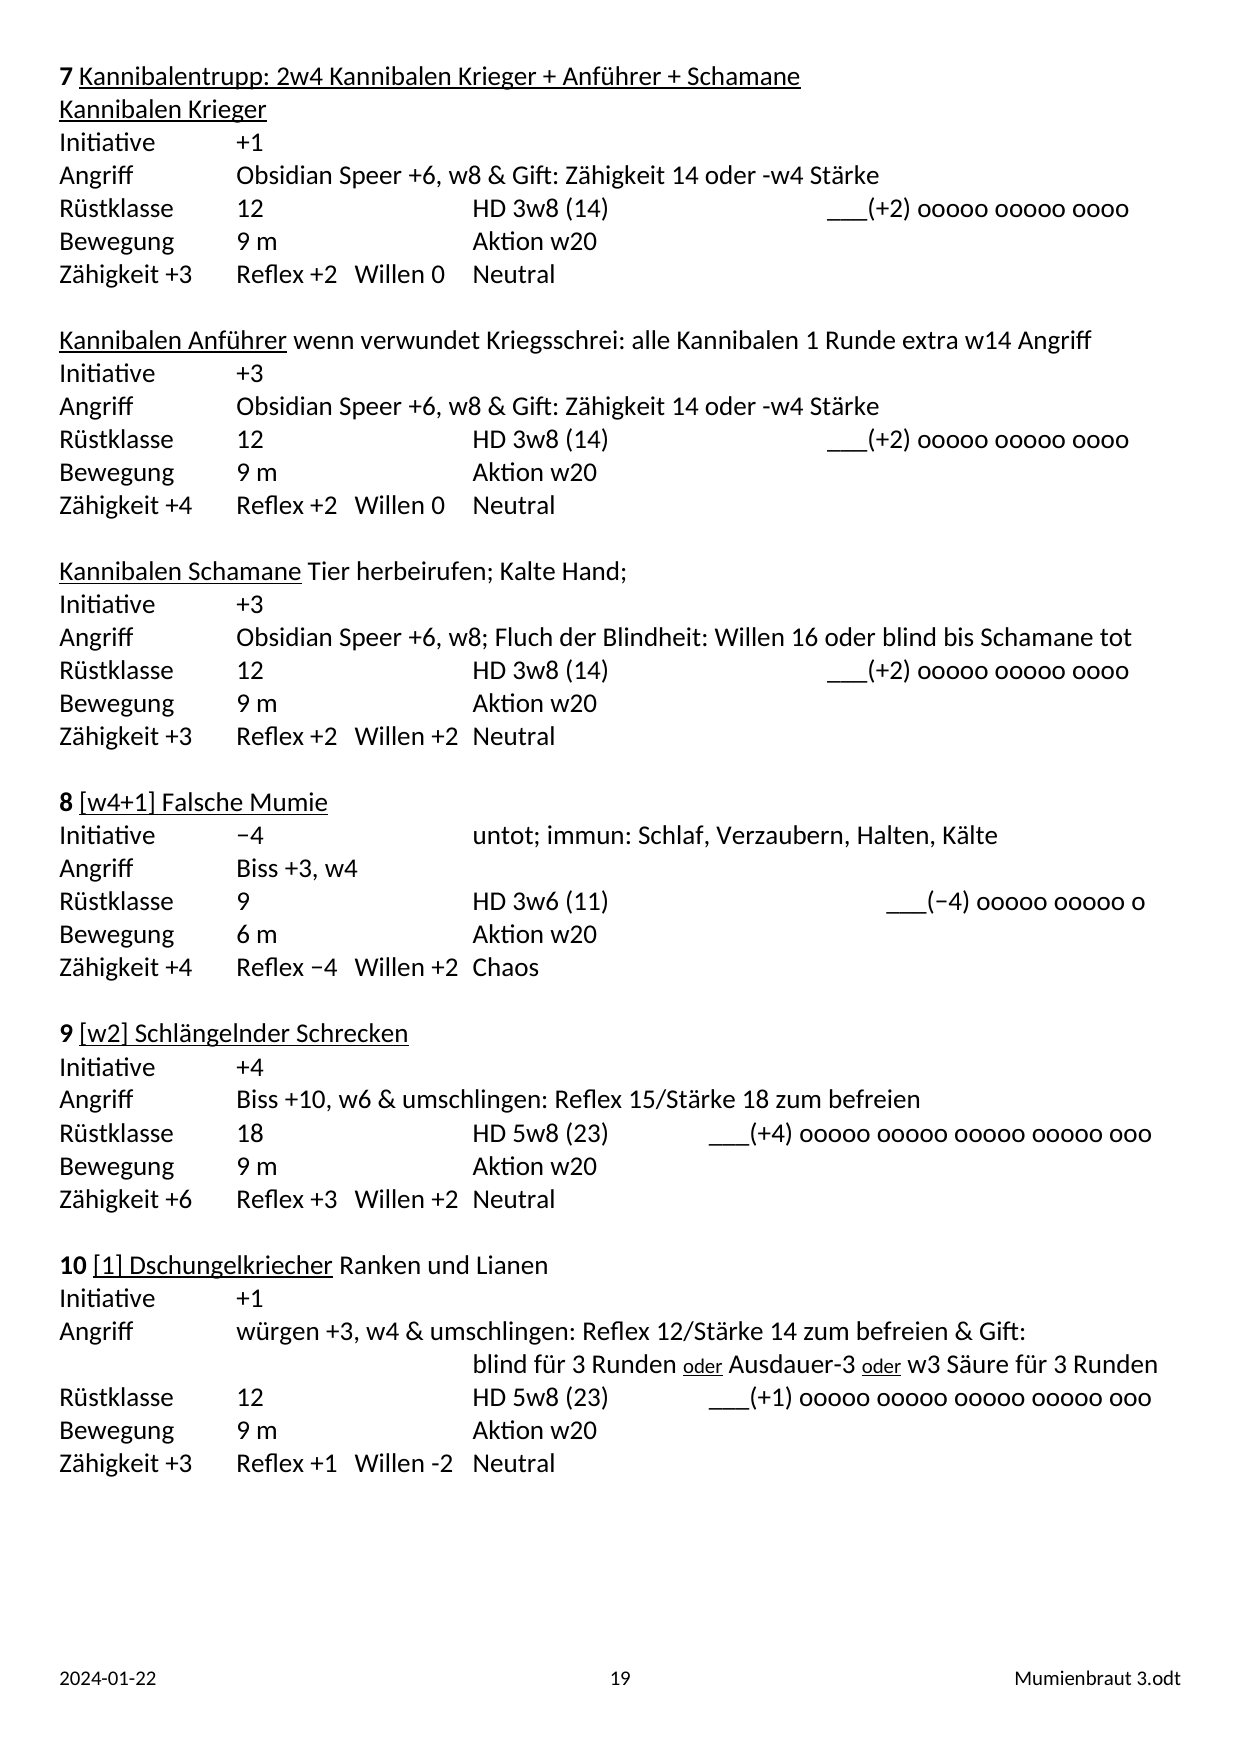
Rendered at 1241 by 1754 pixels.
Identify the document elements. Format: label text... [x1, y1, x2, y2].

text Initiative +1 [59, 125, 1181, 158]
text Zähigkeit +6 Reflex +3 Willen +2 Neutral [59, 1182, 1181, 1215]
text 7 Kannibalentrupp: 2w4 Kannibalen Krieger + Anführer + Schamane [59, 59, 1181, 92]
text Angriff Biss +3, w4 [59, 852, 1181, 884]
text Zähigkeit +4 Reflex +2 Willen 0 Neutral [59, 488, 1181, 521]
text Zähigkeit +3 Reflex +1 Willen -2 Neutral [59, 1446, 1181, 1479]
text Bewegung 9 m Aktion w20 [59, 1413, 1181, 1446]
text Initiative +3 [59, 356, 1181, 389]
text Initiative −4 untot; immun: Schlaf, Verzaubern, Halten, Kälte [59, 818, 1181, 852]
text Zähigkeit +3 Reflex +2 Willen 0 Neutral [59, 257, 1181, 290]
text Kannibalen Krieger [59, 92, 1181, 125]
text Bewegung 9 m Aktion w20 [59, 224, 1181, 257]
text Bewegung 9 m Aktion w20 [59, 455, 1181, 488]
text Rüstklasse 12 HD 3w8 (14) ___(+2) ooooo ooooo oooo [59, 653, 1181, 686]
text Rüstklasse 12 HD 3w8 (14) ___(+2) ooooo ooooo oooo [59, 191, 1181, 224]
text Angriff Obsidian Speer +6, w8 & Gift: Zähigkeit 14 oder -w4 Stärke [59, 158, 1181, 191]
text Rüstklasse 12 HD 5w8 (23) ___(+1) ooooo ooooo ooooo ooooo ooo [59, 1380, 1181, 1413]
text Kannibalen Schamane Tier herbeirufen; Kalte Hand; [59, 554, 1181, 587]
text Angriff Obsidian Speer +6, w8 & Gift: Zähigkeit 14 oder -w4 Stärke [59, 389, 1181, 422]
text Bewegung 6 m Aktion w20 [59, 918, 1181, 951]
text Rüstklasse 18 HD 5w8 (23) ___(+4) ooooo ooooo ooooo ooooo ooo [59, 1116, 1181, 1149]
text Angriff würgen +3, w4 & umschlingen: Reflex 12/Stärke 14 zum befreien & Gift: [59, 1314, 1181, 1347]
text 9 [w2] Schlängelnder Schrecken [59, 1017, 1181, 1050]
text blind für 3 Runden oder Ausdauer-3 oder w3 Säure für 3 Runden [59, 1347, 1181, 1380]
text Angriff Biss +10, w6 & umschlingen: Reflex 15/Stärke 18 zum befreien [59, 1083, 1181, 1116]
text Bewegung 9 m Aktion w20 [59, 1149, 1181, 1182]
text 8 [w4+1] Falsche Mumie [59, 786, 1181, 818]
text Initiative +3 [59, 587, 1181, 620]
text Angriff Obsidian Speer +6, w8; Fluch der Blindheit: Willen 16 oder blind bis Schamane tot [59, 620, 1181, 653]
text Initiative +1 [59, 1281, 1181, 1314]
text Rüstklasse 9 HD 3w6 (11) ___(−4) ooooo ooooo o [59, 884, 1181, 918]
text Initiative +4 [59, 1050, 1181, 1083]
text 10 [1] Dschungelkriecher Ranken und Lianen [59, 1248, 1181, 1281]
text Bewegung 9 m Aktion w20 [59, 686, 1181, 719]
text Kannibalen Anführer wenn verwundet Kriegsschrei: alle Kannibalen 1 Runde extra w14 Angriff [59, 323, 1181, 356]
text Zähigkeit +4 Reflex −4 Willen +2 Chaos [59, 951, 1181, 984]
text Zähigkeit +3 Reflex +2 Willen +2 Neutral [59, 719, 1181, 752]
text Rüstklasse 12 HD 3w8 (14) ___(+2) ooooo ooooo oooo [59, 422, 1181, 455]
